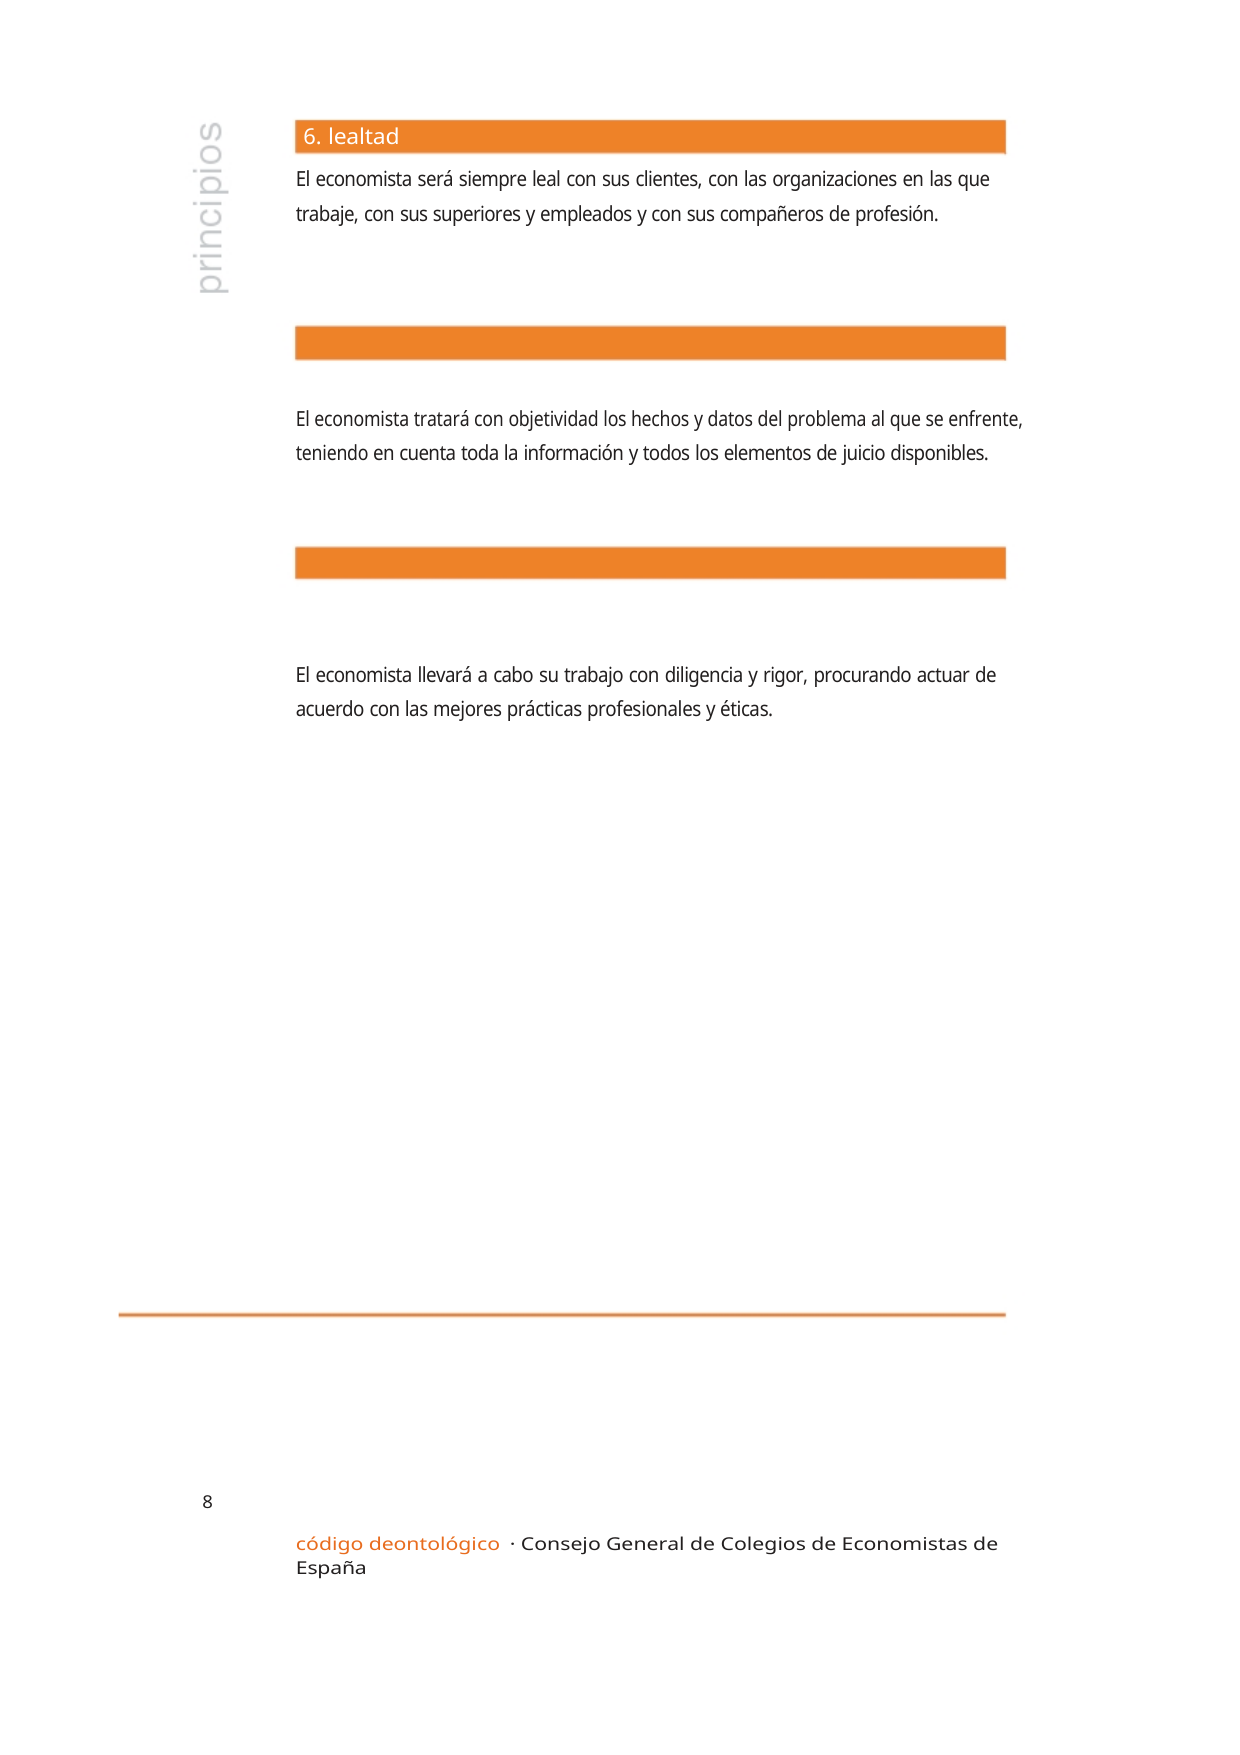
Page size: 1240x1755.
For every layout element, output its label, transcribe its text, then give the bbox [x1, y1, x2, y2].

list diligencia [1026, 617, 1062, 647]
list lealtad [1026, 121, 1062, 151]
list objetividad [1026, 361, 1062, 391]
text 8 [202, 1490, 1062, 1514]
text código deontológico · Consejo General de Colegios de Economistas de España [296, 1531, 1062, 1579]
